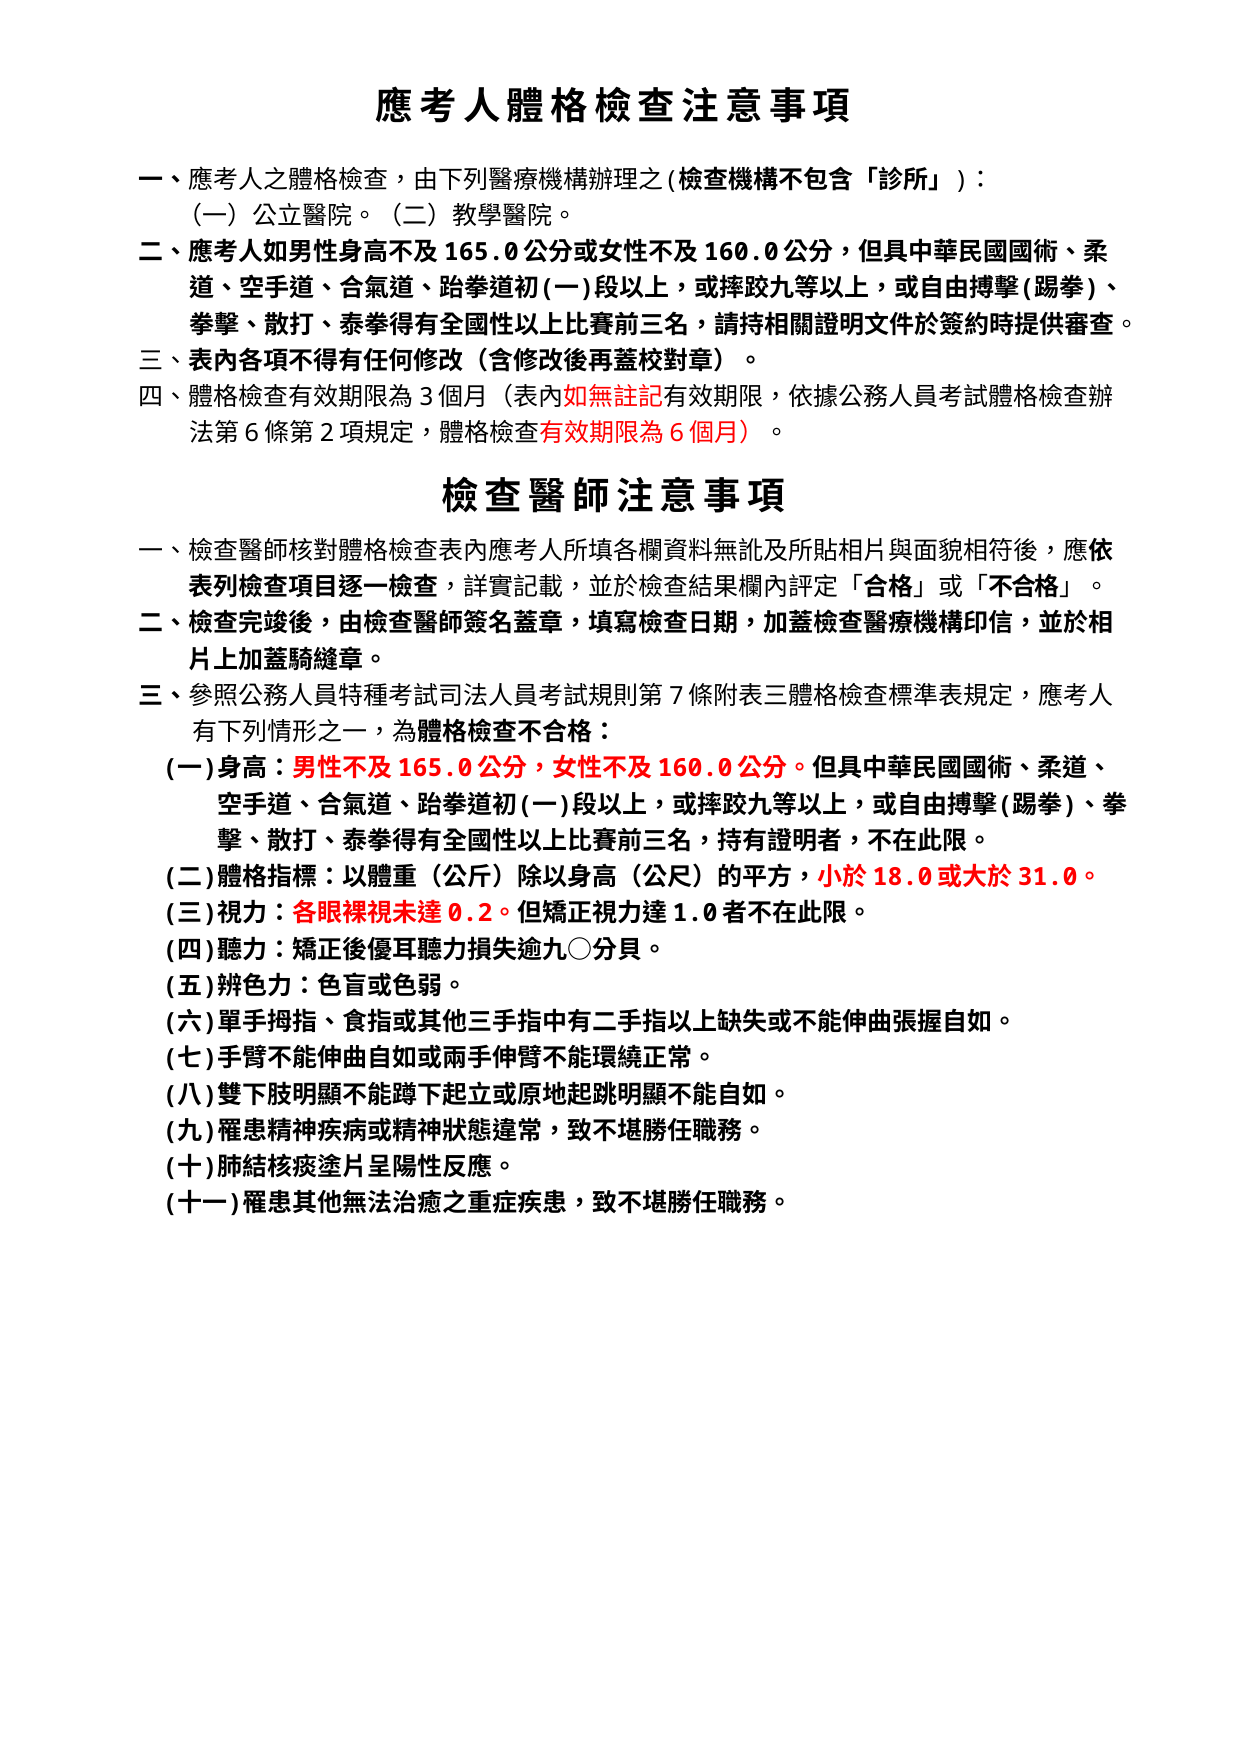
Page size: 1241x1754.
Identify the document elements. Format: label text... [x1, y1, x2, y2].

text 一、應考人之體格檢查，由下列醫療機構辦理之(檢查機構不包含「診所」)： [139, 159, 1119, 195]
text (三)視力：各眼裸視未達0.2。但矯正視力達1.0者不在此限。 [162, 893, 1137, 929]
text 檢查醫師注意事項 [89, 474, 1137, 518]
text (五)辨色力：色盲或色弱。 [162, 965, 1137, 1002]
text (八)雙下肢明顯不能蹲下起立或原地起跳明顯不能自如。 [162, 1074, 1137, 1110]
text 二、應考人如男性身高不及165.0公分或女性不及160.0公分，但具中華民國國術、柔道、空手道、合氣道、跆拳道初(一)段以上，或摔跤九等以上，或自由搏擊(踢拳)、拳擊、散打、泰拳得有全國性以上比賽前三名，請持相關證明文件於簽約時提供審查。 [139, 232, 1119, 340]
text (十)肺結核痰塗片呈陽性反應。 [162, 1147, 1137, 1183]
text 應考人體格檢查注意事項 [89, 84, 1137, 128]
text (七)手臂不能伸曲自如或兩手伸臂不能環繞正常。 [162, 1038, 1137, 1074]
text 四、體格檢查有效期限為3個月（表內如無註記有效期限，依據公務人員考試體格檢查辦法第6條第2項規定，體格檢查有效期限為6個月）。 [139, 377, 1119, 449]
text 三、表內各項不得有任何修改（含修改後再蓋校對章）。 [139, 340, 1119, 377]
text (六)單手拇指、食指或其他三手指中有二手指以上缺失或不能伸曲張握自如。 [162, 1002, 1137, 1038]
text (十一)罹患其他無法治癒之重症疾患，致不堪勝任職務。 [162, 1183, 1137, 1219]
text (一)身高：男性不及165.0公分，女性不及160.0公分。但具中華民國國術、柔道、空手道、合氣道、跆拳道初(一)段以上，或摔跤九等以上，或自由搏擊(踢拳)、拳擊、散打、泰拳得有全國性以上比賽前三名，持有證明者，不在此限。 [162, 748, 1137, 857]
text （一）公立醫院。（二）教學醫院。 [177, 195, 1119, 232]
text 三、參照公務人員特種考試司法人員考試規則第7條附表三體格檢查標準表規定，應考人有下列情形之一，為體格檢查不合格： [139, 675, 1119, 748]
text (二)體格指標：以體重（公斤）除以身高（公尺）的平方，小於18.0或大於31.0。 [162, 857, 1137, 893]
text 一、檢查醫師核對體格檢查表內應考人所填各欄資料無訛及所貼相片與面貌相符後，應依表列檢查項目逐一檢查，詳實記載，並於檢查結果欄內評定「合格」或「不合格」。 [139, 530, 1119, 603]
text (九)罹患精神疾病或精神狀態違常，致不堪勝任職務。 [162, 1110, 1137, 1147]
text (四)聽力：矯正後優耳聽力損失逾九○分貝。 [162, 929, 1137, 965]
text 二、檢查完竣後，由檢查醫師簽名蓋章，填寫檢查日期，加蓋檢查醫療機構印信，並於相片上加蓋騎縫章。 [139, 603, 1119, 675]
